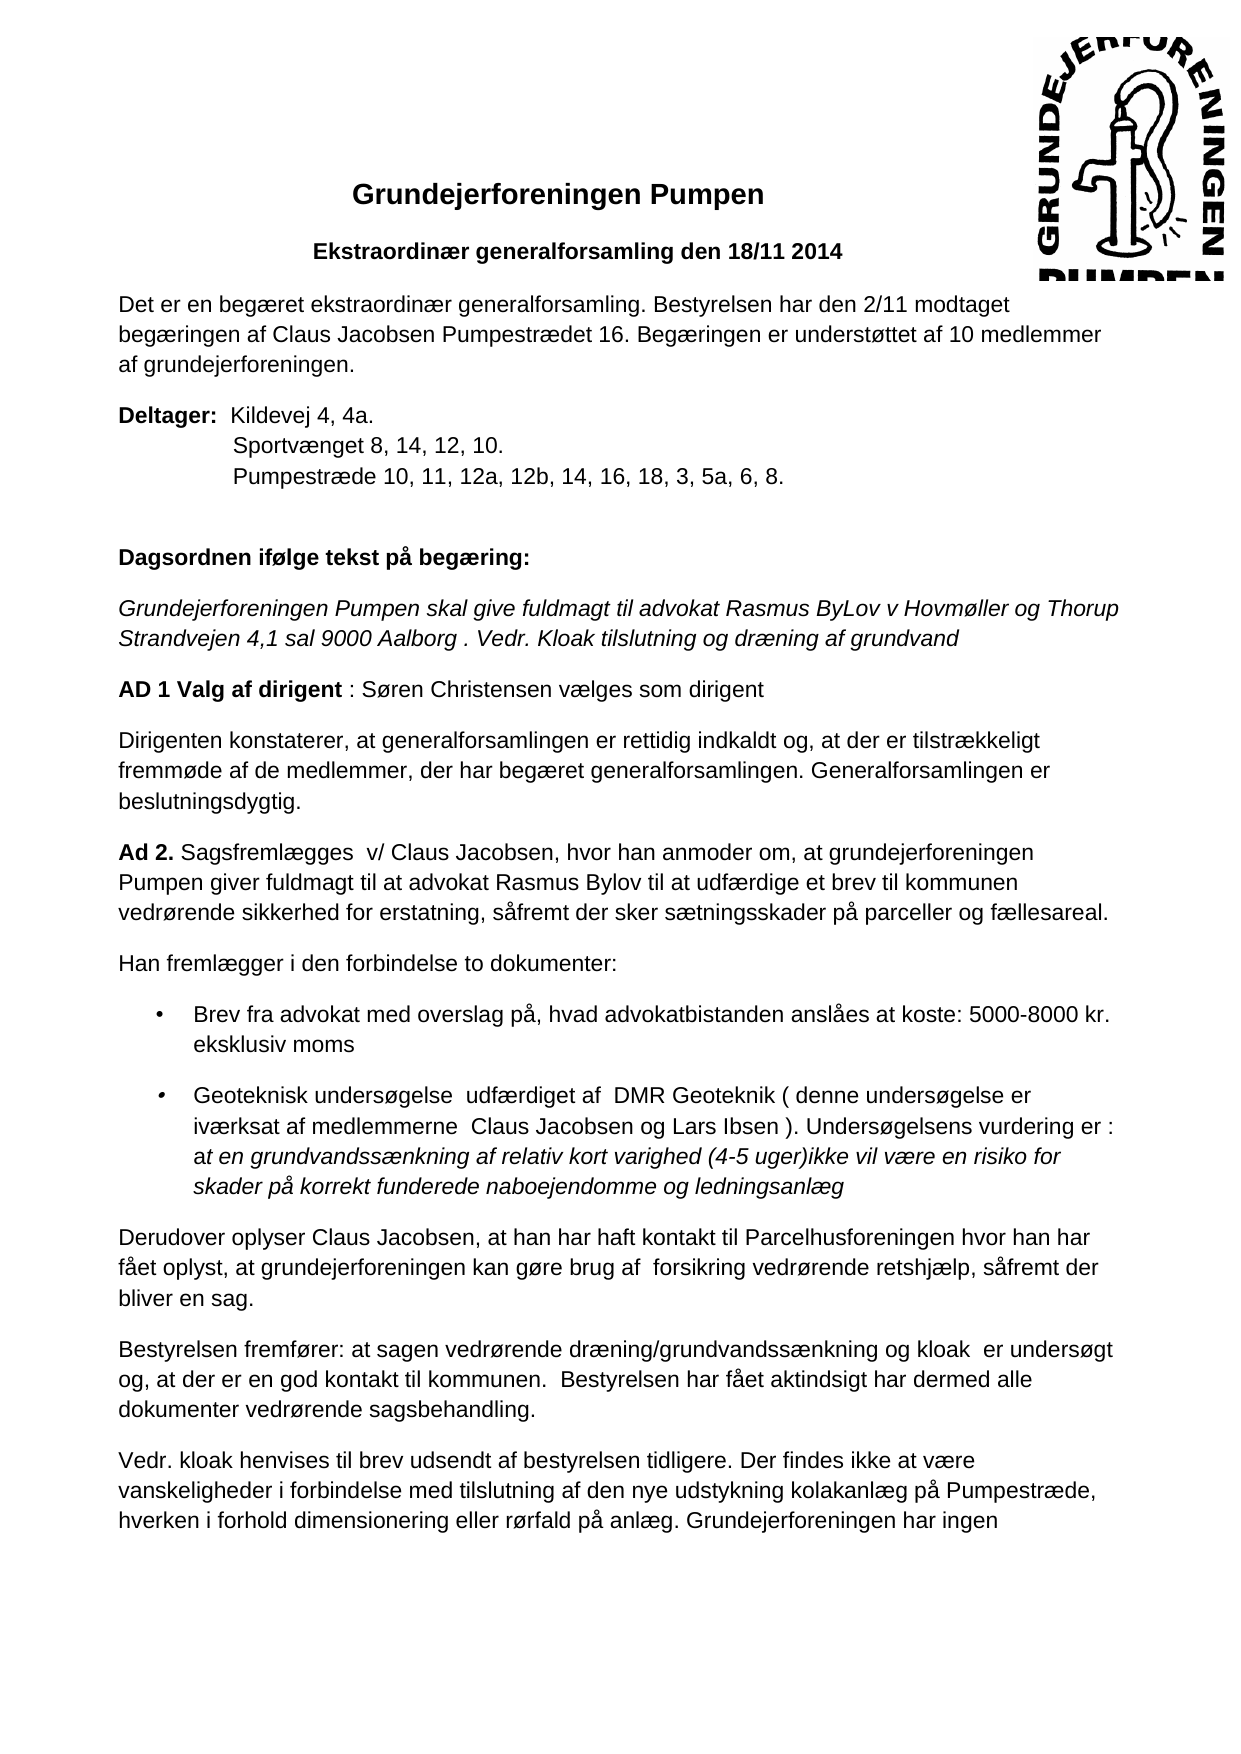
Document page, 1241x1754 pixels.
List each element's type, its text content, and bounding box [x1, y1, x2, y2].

text Han fremlægger i den forbindelse to dokumenter: [118, 950, 1122, 977]
text Vedr. kloak henvises til brev udsendt af bestyrelsen tidligere. Der findes ikke at være vanskeligheder i forbindelse med tilslutning af den nye udstykning kolakanlæg på Pumpestræde, hverken i forhold dimensionering eller rørfald på anlæg. Grundejerforeningen har ingen [118, 1447, 1122, 1534]
text Dagsordnen ifølge tekst på begæring: [118, 544, 1122, 570]
list Geoteknisk undersøgelse udfærdiget af DMR Geoteknik ( denne undersøgelse er iværksat af medlemmerne Claus Jacobsen og Lars Ibsen ). Undersøgelsens vurdering er : at en grundvandssænkning af relativ kort varighed (4-5 uger)ikke vil være en risiko for skader på korrekt funderede naboejendomme og ledningsanlæg [156, 1082, 1122, 1199]
text Bestyrelsen fremfører: at sagen vedrørende dræning/grundvandssænkning og kloak er undersøgt og, at der er en god kontakt til kommunen. Bestyrelsen har fået aktindsigt har dermed alle dokumenter vedrørende sagsbehandling. [118, 1336, 1122, 1422]
text Det er en begæret ekstraordinær generalforsamling. Bestyrelsen har den 2/11 modtaget begæringen af Claus Jacobsen Pumpestrædet 16. Begæringen er understøttet af 10 medlemmer af grundejerforeningen. [118, 291, 1122, 378]
text Ekstraordinær generalforsamling den 18/11 2014 [118, 238, 1033, 264]
text Grundejerforeningen Pumpen skal give fuldmagt til advokat Rasmus ByLov v Hovmøller og Thorup Strandvejen 4,1 sal 9000 Aalborg . Vedr. Kloak tilslutning og dræning af grundvand [118, 595, 1122, 652]
text Derudover oplyser Claus Jacobsen, at han har haft kontakt til Parcelhusforeningen hvor han har fået oplyst, at grundejerforeningen kan gøre brug af forsikring vedrørende retshjælp, såfremt der bliver en sag. [118, 1224, 1122, 1311]
text Ad 2. Sagsfremlægges v/ Claus Jacobsen, hvor han anmoder om, at grundejerforeningen Pumpen giver fuldmagt til at advokat Rasmus Bylov til at udfærdige et brev til kommunen vedrørende sikkerhed for erstatning, såfremt der sker sætningsskader på parceller og fællesareal. [118, 839, 1122, 926]
text Deltager: Kildevej 4, 4a. Sportvænget 8, 14, 12, 10. Pumpestræde 10, 11, 12a, 12b, 14, 16, 18, 3, 5a, 6, 8. [118, 402, 1122, 519]
text AD 1 Valg af dirigent : Søren Christensen vælges som dirigent [118, 676, 1122, 703]
text Dirigenten konstaterer, at generalforsamlingen er rettidig indkaldt og, at der er tilstrækkeligt fremmøde af de medlemmer, der har begæret generalforsamlingen. Generalforsamlingen er beslutningsdygtig. [118, 727, 1122, 814]
text Grundejerforeningen Pumpen [118, 177, 1033, 211]
list Brev fra advokat med overslag på, hvad advokatbistanden anslåes at koste: 5000-8000 kr. eksklusiv moms [156, 1001, 1122, 1058]
picture [1033, 37, 1231, 281]
